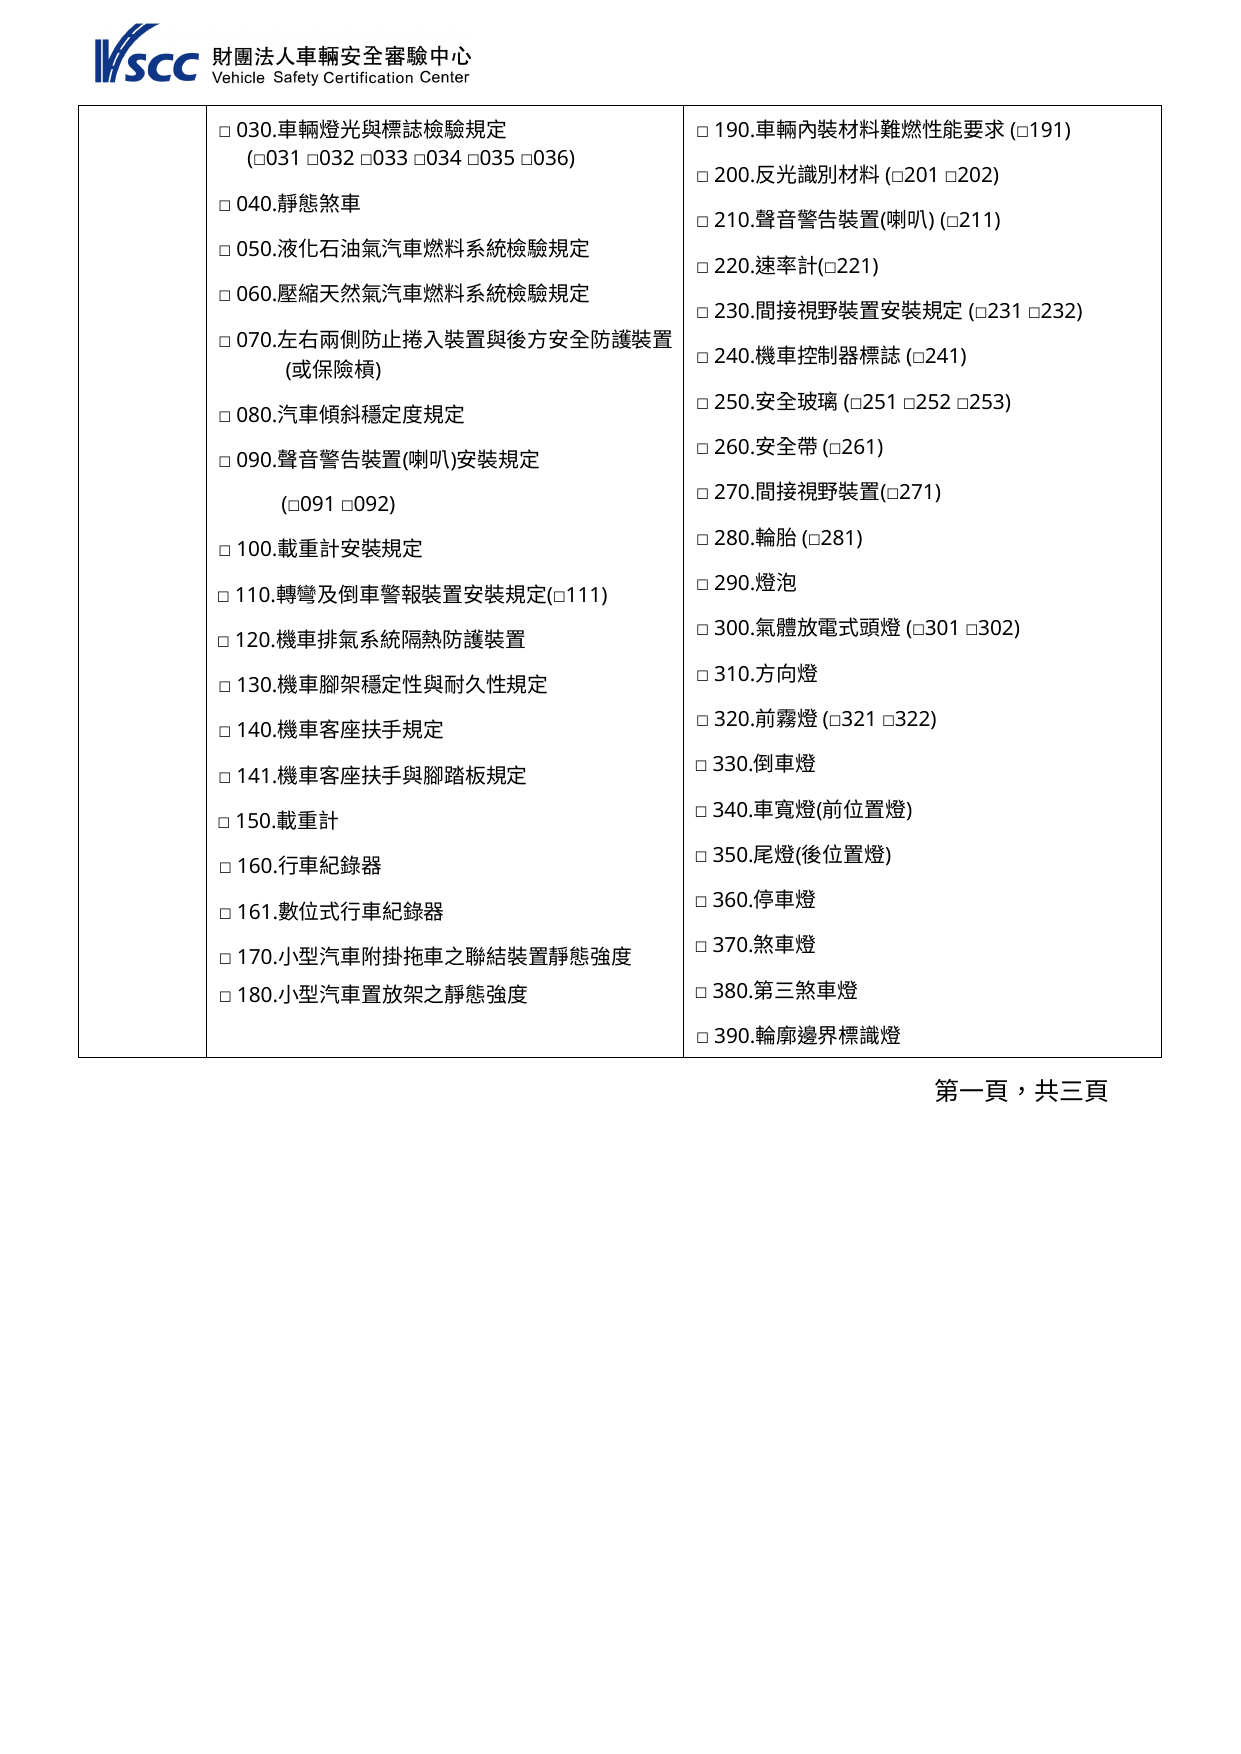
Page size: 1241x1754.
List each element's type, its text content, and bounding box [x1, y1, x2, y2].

table_cell ☐ 190.車輛內裝材料難燃性能要求 (☐191) ☐ 200.反光識別材料 (☐201 ☐202) ☐ 210.聲音警告裝置(喇叭) (☐211) ☐ 220.速率計(☐221) ☐ 230.間接視野裝置安裝規定 (☐231 ☐232) ☐ 240.機車控制器標誌 (☐241) ☐ 250.安全玻璃 (☐251 ☐252 ☐253) ☐ 260.安全帶 (☐261) ☐ 270.間接視野裝置(☐271) ☐ 280.輪胎 (☐281) ☐ 290.燈泡 ☐ 300.氣體放電式頭燈 (☐301 ☐302) ☐ 310.方向燈 ☐ 320.前霧燈 (☐321 ☐322) ☐ 330.倒車燈 ☐ 340.車寬燈(前位置燈) ☐ 350.尾燈(後位置燈) ☐ 360.停車燈 ☐ 370.煞車燈 ☐ 380.第三煞車燈 ☐ 390.輪廓邊界標識燈 [684, 106, 1161, 1057]
table_cell ☐ 030.車輛燈光與標誌檢驗規定 (☐031 ☐032 ☐033 ☐034 ☐035 ☐036) ☐ 040.靜態煞車 ☐ 050.液化石油氣汽車燃料系統檢驗規定 ☐ 060.壓縮天然氣汽車燃料系統檢驗規定 ☐ 070.左右兩側防止捲入裝置與後方安全防護裝置(或保險槓) ☐ 080.汽車傾斜穩定度規定 ☐ 090.聲音警告裝置(喇叭)安裝規定 (☐091 ☐092) ☐ 100.載重計安裝規定 ☐ 110.轉彎及倒車警報裝置安裝規定(☐111) ☐ 120.機車排氣系統隔熱防護裝置 ☐ 130.機車腳架穩定性與耐久性規定 ☐ 140.機車客座扶手規定 ☐ 141.機車客座扶手與腳踏板規定 ☐ 150.載重計 ☐ 160.行車紀錄器 ☐ 161.數位式行車紀錄器 ☐ 170.小型汽車附掛拖車之聯結裝置靜態強度 ☐ 180.小型汽車置放架之靜態強度 [207, 106, 683, 1057]
table_cell [79, 106, 206, 1057]
text 第一頁，共三頁 [934, 1071, 1129, 1108]
